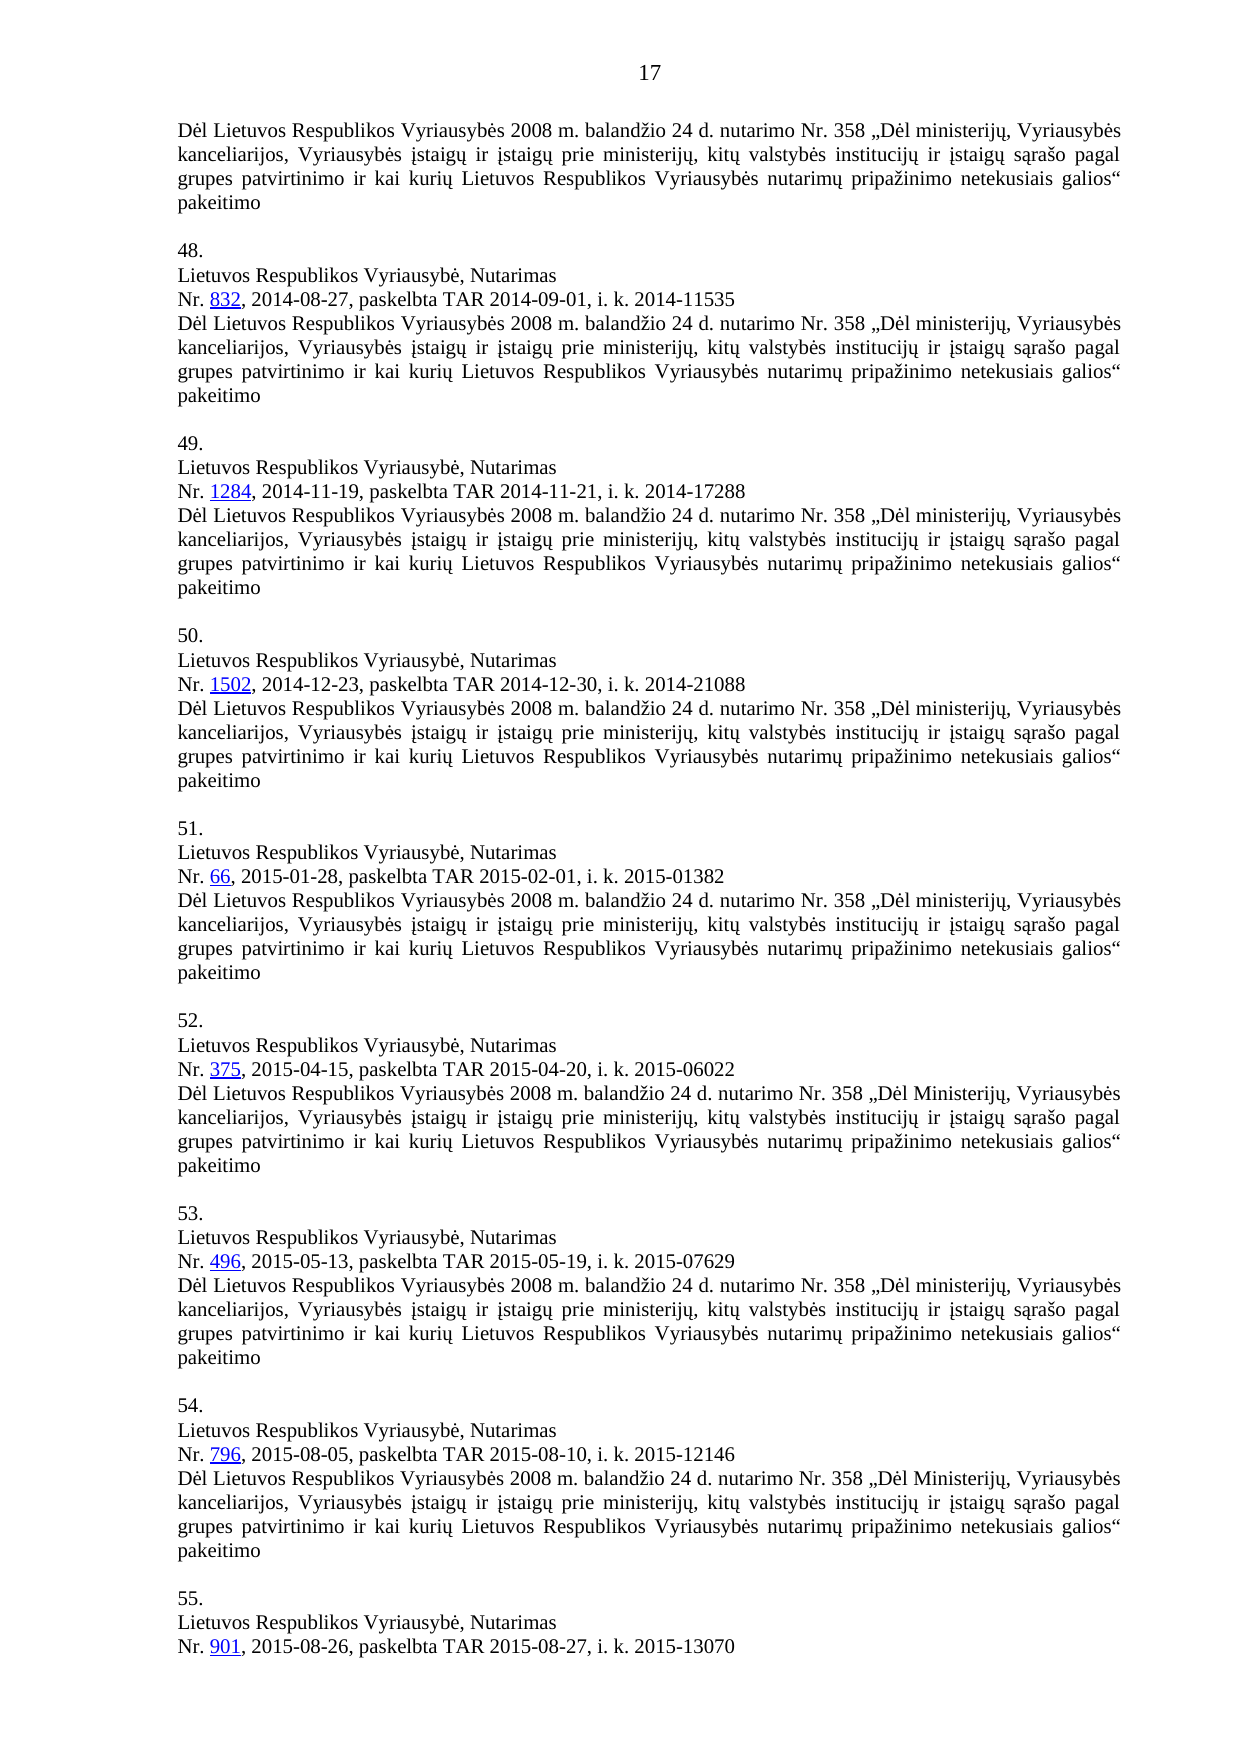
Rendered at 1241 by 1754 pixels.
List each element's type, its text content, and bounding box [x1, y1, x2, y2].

text Nr. 66, 2015-01-28, paskelbta TAR 2015-02-01, i. k. 2015-01382 [177, 864, 1122, 888]
text Lietuvos Respublikos Vyriausybė, Nutarimas [177, 840, 1122, 864]
text Nr. 1284, 2014-11-19, paskelbta TAR 2014-11-21, i. k. 2014-17288 [177, 479, 1122, 503]
text Dėl Lietuvos Respublikos Vyriausybės 2008 m. balandžio 24 d. nutarimo Nr. 358 „Dėl ministerijų, Vyriausybės kanceliarijos, Vyriausybės įstaigų ir įstaigų prie ministerijų, kitų valstybės institucijų ir įstaigų sąrašo pagal grupes patvirtinimo ir kai kurių Lietuvos Respublikos Vyriausybės nutarimų pripažinimo netekusiais galios“ pakeitimo [177, 311, 1122, 407]
text Dėl Lietuvos Respublikos Vyriausybės 2008 m. balandžio 24 d. nutarimo Nr. 358 „Dėl Ministerijų, Vyriausybės kanceliarijos, Vyriausybės įstaigų ir įstaigų prie ministerijų, kitų valstybės institucijų ir įstaigų sąrašo pagal grupes patvirtinimo ir kai kurių Lietuvos Respublikos Vyriausybės nutarimų pripažinimo netekusiais galios“ pakeitimo [177, 1466, 1122, 1562]
text Nr. 901, 2015-08-26, paskelbta TAR 2015-08-27, i. k. 2015-13070 [177, 1634, 1122, 1658]
text 51. [177, 816, 1122, 840]
text Lietuvos Respublikos Vyriausybė, Nutarimas [177, 262, 1122, 287]
text 49. [177, 431, 1122, 455]
text 54. [177, 1393, 1122, 1417]
text 53. [177, 1201, 1122, 1225]
text Dėl Lietuvos Respublikos Vyriausybės 2008 m. balandžio 24 d. nutarimo Nr. 358 „Dėl ministerijų, Vyriausybės kanceliarijos, Vyriausybės įstaigų ir įstaigų prie ministerijų, kitų valstybės institucijų ir įstaigų sąrašo pagal grupes patvirtinimo ir kai kurių Lietuvos Respublikos Vyriausybės nutarimų pripažinimo netekusiais galios“ pakeitimo [177, 118, 1122, 214]
text Dėl Lietuvos Respublikos Vyriausybės 2008 m. balandžio 24 d. nutarimo Nr. 358 „Dėl ministerijų, Vyriausybės kanceliarijos, Vyriausybės įstaigų ir įstaigų prie ministerijų, kitų valstybės institucijų ir įstaigų sąrašo pagal grupes patvirtinimo ir kai kurių Lietuvos Respublikos Vyriausybės nutarimų pripažinimo netekusiais galios“ pakeitimo [177, 1273, 1122, 1369]
text Lietuvos Respublikos Vyriausybė, Nutarimas [177, 455, 1122, 479]
text 52. [177, 1008, 1122, 1032]
text Nr. 496, 2015-05-13, paskelbta TAR 2015-05-19, i. k. 2015-07629 [177, 1249, 1122, 1273]
text Lietuvos Respublikos Vyriausybė, Nutarimas [177, 1225, 1122, 1249]
text Nr. 375, 2015-04-15, paskelbta TAR 2015-04-20, i. k. 2015-06022 [177, 1057, 1122, 1081]
text Nr. 832, 2014-08-27, paskelbta TAR 2014-09-01, i. k. 2014-11535 [177, 287, 1122, 311]
text Lietuvos Respublikos Vyriausybė, Nutarimas [177, 1417, 1122, 1442]
text Lietuvos Respublikos Vyriausybė, Nutarimas [177, 1610, 1122, 1634]
text Dėl Lietuvos Respublikos Vyriausybės 2008 m. balandžio 24 d. nutarimo Nr. 358 „Dėl ministerijų, Vyriausybės kanceliarijos, Vyriausybės įstaigų ir įstaigų prie ministerijų, kitų valstybės institucijų ir įstaigų sąrašo pagal grupes patvirtinimo ir kai kurių Lietuvos Respublikos Vyriausybės nutarimų pripažinimo netekusiais galios“ pakeitimo [177, 503, 1122, 599]
text 50. [177, 623, 1122, 647]
text Nr. 796, 2015-08-05, paskelbta TAR 2015-08-10, i. k. 2015-12146 [177, 1442, 1122, 1466]
text 48. [177, 238, 1122, 262]
text 55. [177, 1586, 1122, 1610]
text Lietuvos Respublikos Vyriausybė, Nutarimas [177, 647, 1122, 672]
text Dėl Lietuvos Respublikos Vyriausybės 2008 m. balandžio 24 d. nutarimo Nr. 358 „Dėl Ministerijų, Vyriausybės kanceliarijos, Vyriausybės įstaigų ir įstaigų prie ministerijų, kitų valstybės institucijų ir įstaigų sąrašo pagal grupes patvirtinimo ir kai kurių Lietuvos Respublikos Vyriausybės nutarimų pripažinimo netekusiais galios“ pakeitimo [177, 1081, 1122, 1177]
text Dėl Lietuvos Respublikos Vyriausybės 2008 m. balandžio 24 d. nutarimo Nr. 358 „Dėl ministerijų, Vyriausybės kanceliarijos, Vyriausybės įstaigų ir įstaigų prie ministerijų, kitų valstybės institucijų ir įstaigų sąrašo pagal grupes patvirtinimo ir kai kurių Lietuvos Respublikos Vyriausybės nutarimų pripažinimo netekusiais galios“ pakeitimo [177, 696, 1122, 792]
text Lietuvos Respublikos Vyriausybė, Nutarimas [177, 1032, 1122, 1057]
text Dėl Lietuvos Respublikos Vyriausybės 2008 m. balandžio 24 d. nutarimo Nr. 358 „Dėl ministerijų, Vyriausybės kanceliarijos, Vyriausybės įstaigų ir įstaigų prie ministerijų, kitų valstybės institucijų ir įstaigų sąrašo pagal grupes patvirtinimo ir kai kurių Lietuvos Respublikos Vyriausybės nutarimų pripažinimo netekusiais galios“ pakeitimo [177, 888, 1122, 984]
text Nr. 1502, 2014-12-23, paskelbta TAR 2014-12-30, i. k. 2014-21088 [177, 672, 1122, 696]
